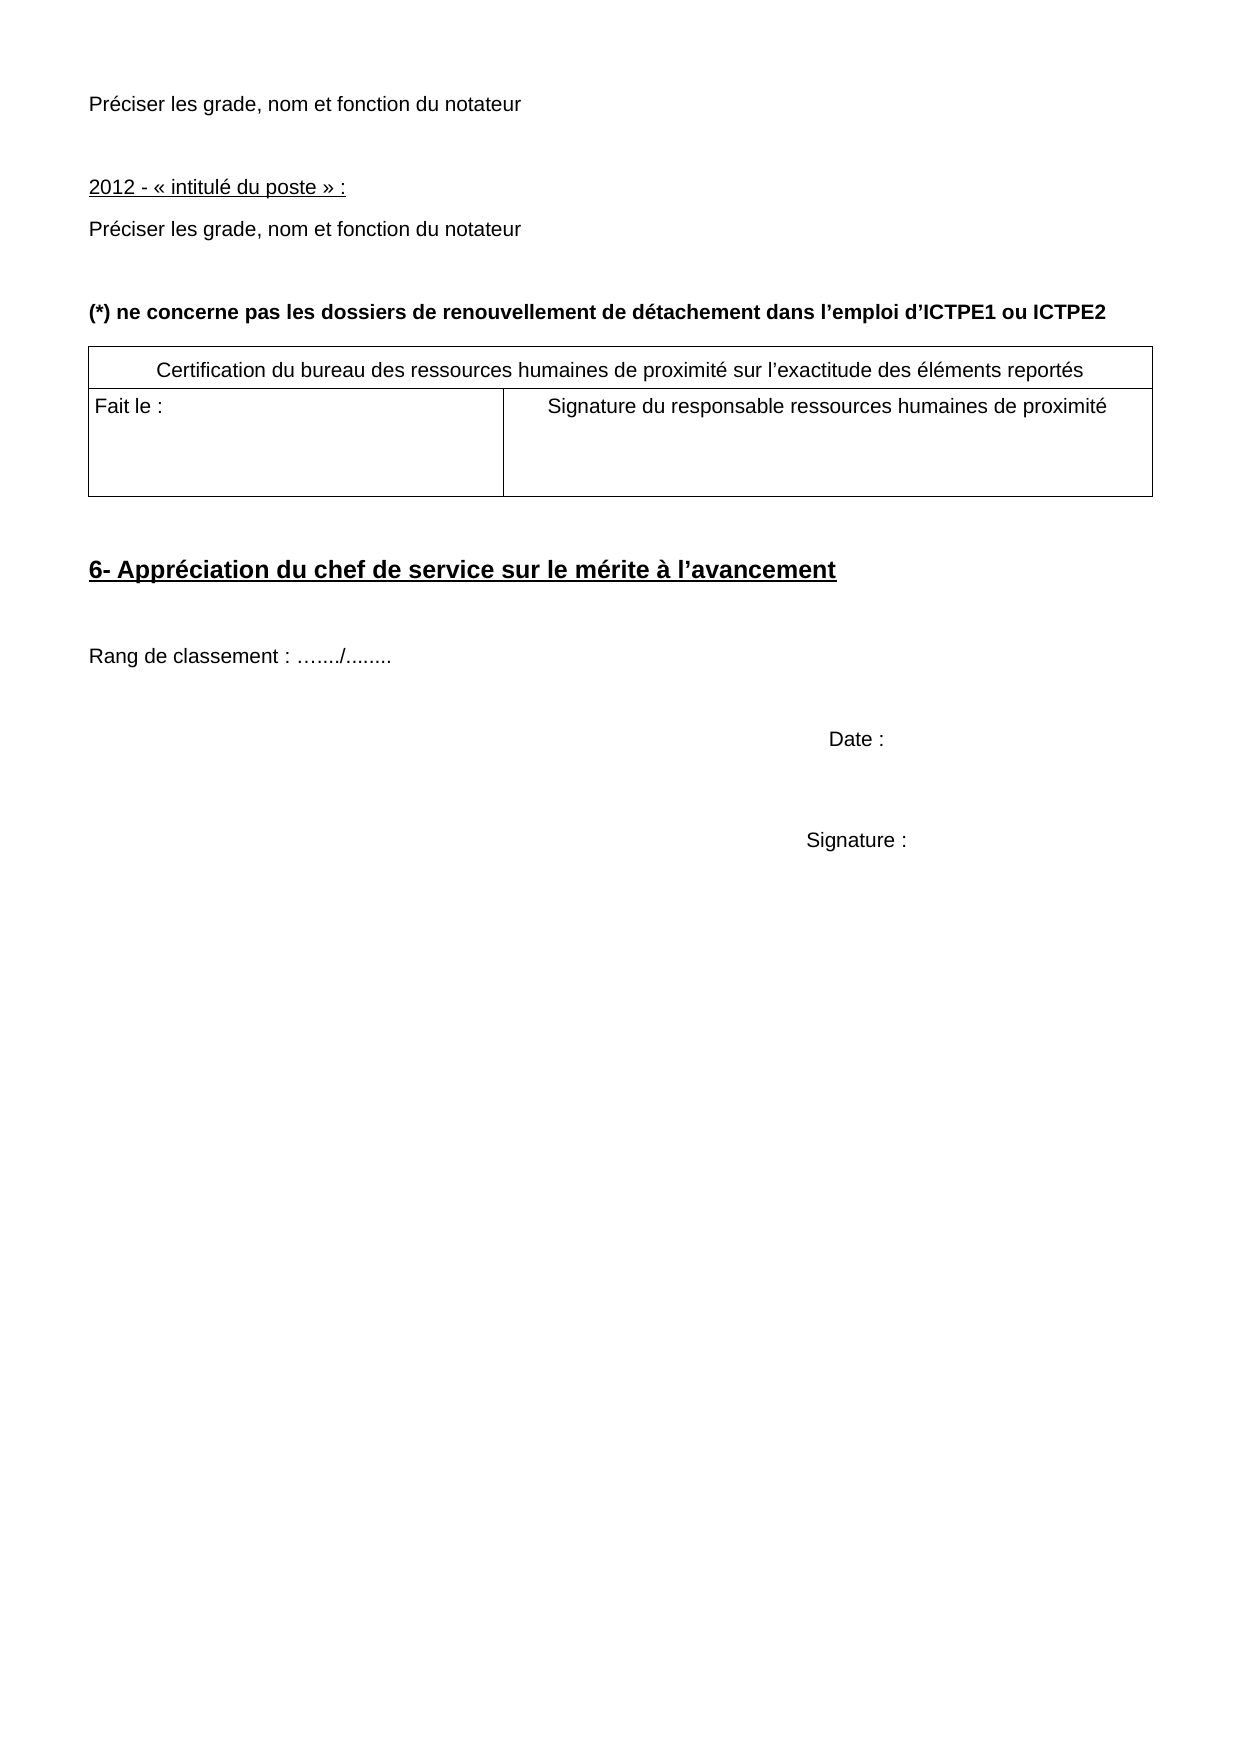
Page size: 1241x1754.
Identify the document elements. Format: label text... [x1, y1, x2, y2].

table_header Certification du bureau des ressources humaines de proximité sur l’exactitude des éléments reportés [89, 347, 1152, 388]
table_cell Signature du responsable ressources humaines de proximité [504, 389, 1152, 496]
text Date : [561, 727, 1152, 751]
text (*) ne concerne pas les dossiers de renouvellement de détachement dans l’emploi d’ICTPE1 ou ICTPE2 [88, 300, 1152, 324]
table_cell Fait le : [89, 389, 503, 496]
text 2012 - « intitulé du poste » : [88, 175, 1152, 199]
text Rang de classement : …..../........ [88, 644, 1152, 668]
text 6- Appréciation du chef de service sur le mérite à l’avancement [88, 556, 1152, 584]
text Signature : [561, 827, 1152, 851]
text Préciser les grade, nom et fonction du notateur [88, 217, 1152, 241]
text Préciser les grade, nom et fonction du notateur [88, 92, 1152, 116]
